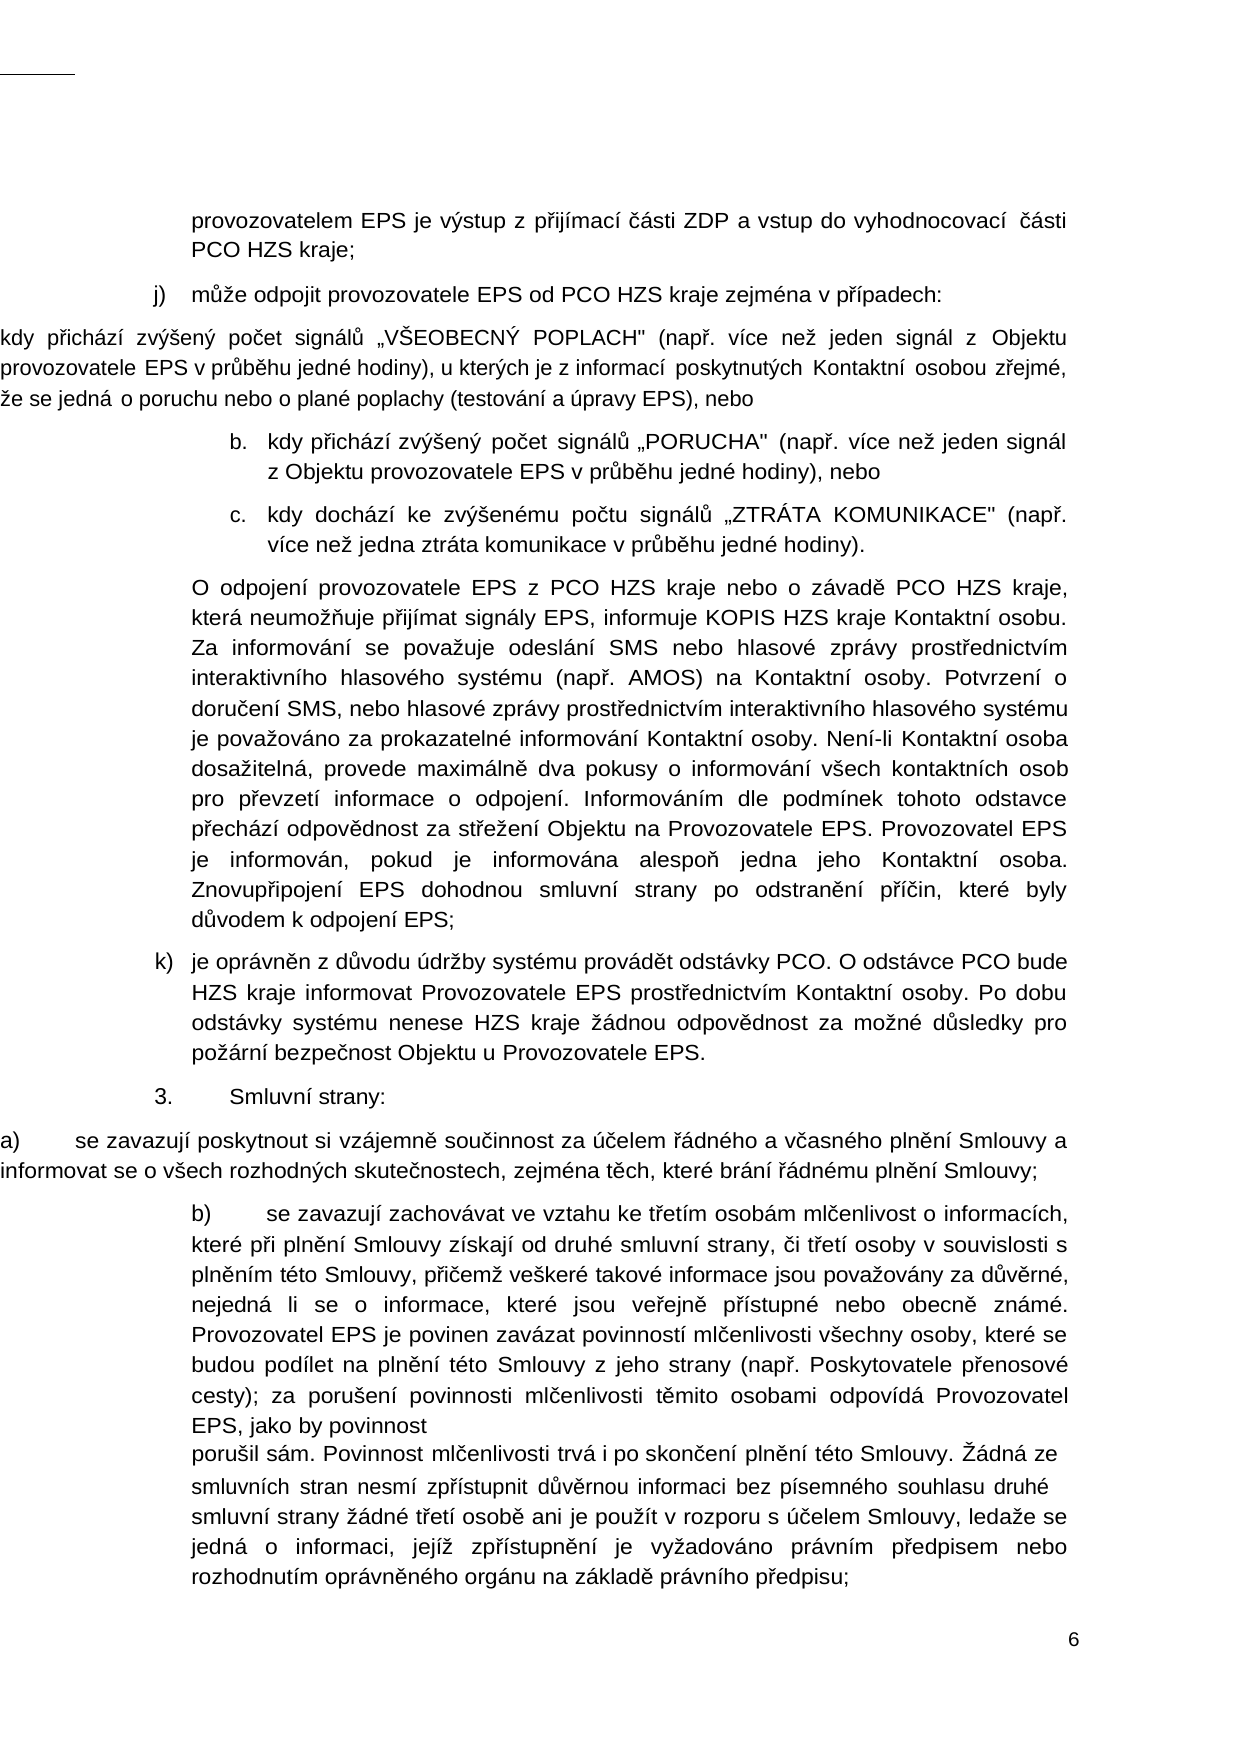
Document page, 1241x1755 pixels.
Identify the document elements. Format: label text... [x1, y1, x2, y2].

list se zavazují zachovávat ve vztahu ke třetím osobám mlčenlivost o informacích, které při plnění Smlouvy získají od druhé smluvní strany, či třetí osoby v souvislosti s plněním této Smlouvy, přičemž veškeré takové informace jsou považovány za důvěrné, nejedná­ li se o informace, které jsou veřejně přístupné nebo obecně známé. Provozovatel EPS je povinen zavázat povinností mlčenlivosti všechny osoby, které se budou podílet na plnění této Smlouvy z jeho strany (např. Poskytovatele přenosové cesty); za porušení povinnosti mlčenlivosti těmito osobami odpovídá Provozovatel EPS, jako by povinnost [191, 1200, 1069, 1438]
text smluvní strany žádné třetí osobě ani je použít v rozporu s účelem Smlouvy, ledaže se jedná o informaci, jejíž zpřístupnění je vyžadováno právním předpisem nebo rozhodnutím oprávněného orgánu na základě právního předpisu; [191, 1504, 1068, 1589]
text O odpojení provozovatele EPS z PCO HZS kraje nebo o závadě PCO HZS kraje, která neumožňuje přijímat signály EPS, informuje KOPIS HZS kraje Kontaktní osobu. Za informování se považuje odeslání SMS nebo hlasové zprávy prostřednictvím interaktivního hlasového systému (např. AMOS) na Kontaktní osoby. Potvrzení o doručení SMS, nebo hlasové zprávy prostřednictvím interaktivního hlasového systému je považováno za prokazatelné informování Kontaktní osoby. Není-li Kontaktní osoba dosažitelná, provede maximálně dva pokusy o informování všech kontaktních osob pro převzetí informace o odpojení. Informováním dle podmínek tohoto odstavce přechází odpovědnost za střežení Objektu na Provozovatele EPS. Provozovatel EPS je informován, pokud je informována alespoň jedna jeho Kontaktní osoba. Znovupřipojení EPS dohodnou smluvní strany po odstranění příčin, které byly důvodem k odpojení EPS; [191, 574, 1068, 932]
list Smluvní strany: [154, 1083, 1123, 1109]
text porušil sám. Povinnost mlčenlivosti trvá i po skončení plnění této Smlouvy. Žádná ze [191, 1443, 1123, 1466]
list kdy dochází ke zvýšenému počtu signálů „ZTRÁTA KOMUNIKACE" (např. více než jedna ztráta komunikace v průběhu jedné hodiny). [229, 502, 1067, 557]
list je oprávněn z důvodu údržby systému provádět odstávky PCO. O odstávce PCO bude HZS kraje informovat Provozovatele EPS prostřednictvím Kontaktní osoby. Po dobu odstávky systému nenese HZS kraje žádnou odpovědnost za možné důsledky pro požární bezpečnost Objektu u Provozovatele EPS. [154, 948, 1068, 1065]
list se zavazují poskytnout si vzájemně součinnost za účelem řádného a včasného plnění Smlouvy a informovat se o všech rozhodných skutečnostech, zejména těch, které brání řádnému plnění Smlouvy; [0, 1127, 1067, 1183]
list kdy přichází zvýšený počet signálů „PORUCHA" (např. více než jeden signál z Objektu provozovatele EPS v průběhu jedné hodiny), nebo [229, 429, 1067, 484]
list kdy přichází zvýšený počet signálů „VŠEOBECNÝ POPLACH" (např. více než jeden signál z Objektu provozovatele EPS v průběhu jedné hodiny), u kterých je z informací poskytnutých Kontaktní osobou zřejmé, že se jedná o poruchu nebo o plané poplachy (testování a úpravy EPS), nebo [0, 325, 1067, 411]
text smluvních stran nesmí zpřístupnit důvěrnou informaci bez písemného souhlasu druhé [191, 1475, 1123, 1499]
list může odpojit provozovatele EPS od PCO HZS kraje zejména v případech: [153, 281, 1123, 307]
text provozovatelem EPS je výstup z přijímací části ZDP a vstup do vyhodnocovací části PCO HZS kraje; [191, 208, 1067, 262]
